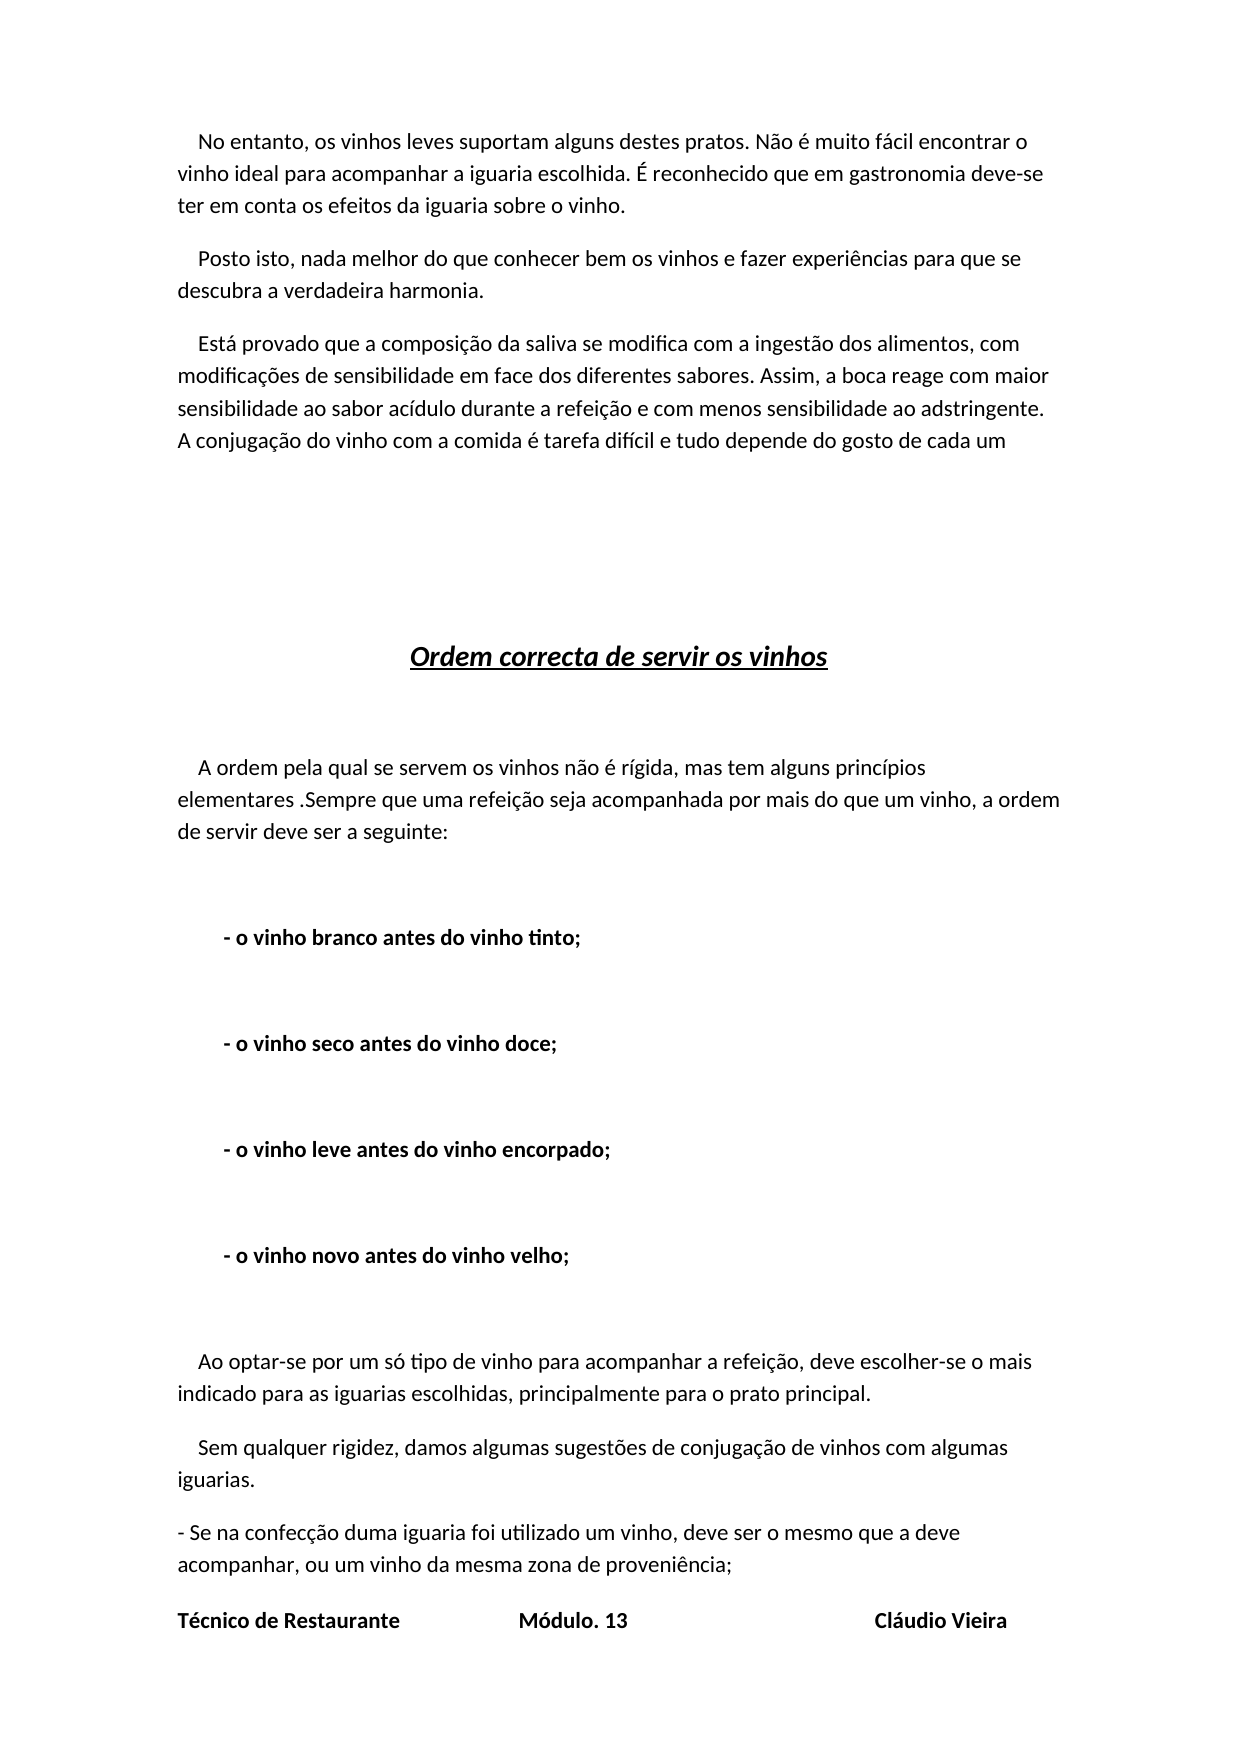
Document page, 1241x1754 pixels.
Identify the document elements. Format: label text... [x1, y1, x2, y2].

text Sem qualquer rigidez, damos algumas sugestões de conjugação de vinhos com algumas iguarias. [177, 1433, 1063, 1493]
text - o vinho leve antes do vinho encorpado; [177, 1135, 1063, 1163]
text - o vinho novo antes do vinho velho; [177, 1241, 1063, 1269]
text Ordem correcta de servir os vinhos [177, 638, 1063, 674]
text Está provado que a composição da saliva se modifica com a ingestão dos alimentos, com modificações de sensibilidade em face dos diferentes sabores. Assim, a boca reage com maior sensibilidade ao sabor acídulo durante a refeição e com menos sensibilidade ao adstringente. A conjugação do vinho com a comida é tarefa difícil e tudo depende do gosto de cada um [177, 329, 1063, 454]
text No entanto, os vinhos leves suportam alguns destes pratos. Não é muito fácil encontrar o vinho ideal para acompanhar a iguaria escolhida. É reconhecido que em gastronomia deve-se ter em conta os efeitos da iguaria sobre o vinho. [177, 127, 1063, 219]
text - o vinho seco antes do vinho doce; [177, 1029, 1063, 1057]
text Ao optar-se por um só tipo de vinho para acompanhar a refeição, deve escolher-se o mais indicado para as iguarias escolhidas, principalmente para o prato principal. [177, 1347, 1063, 1408]
text A ordem pela qual se servem os vinhos não é rígida, mas tem alguns princípios elementares .Sempre que uma refeição seja acompanhada por mais do que um vinho, a ordem de servir deve ser a seguinte: [177, 753, 1063, 845]
text - o vinho branco antes do vinho tinto; [177, 923, 1063, 951]
text Posto isto, nada melhor do que conhecer bem os vinhos e fazer experiências para que se descubra a verdadeira harmonia. [177, 244, 1063, 304]
text - Se na confecção duma iguaria foi utilizado um vinho, deve ser o mesmo que a deve acompanhar, ou um vinho da mesma zona de proveniência; [177, 1518, 1063, 1578]
